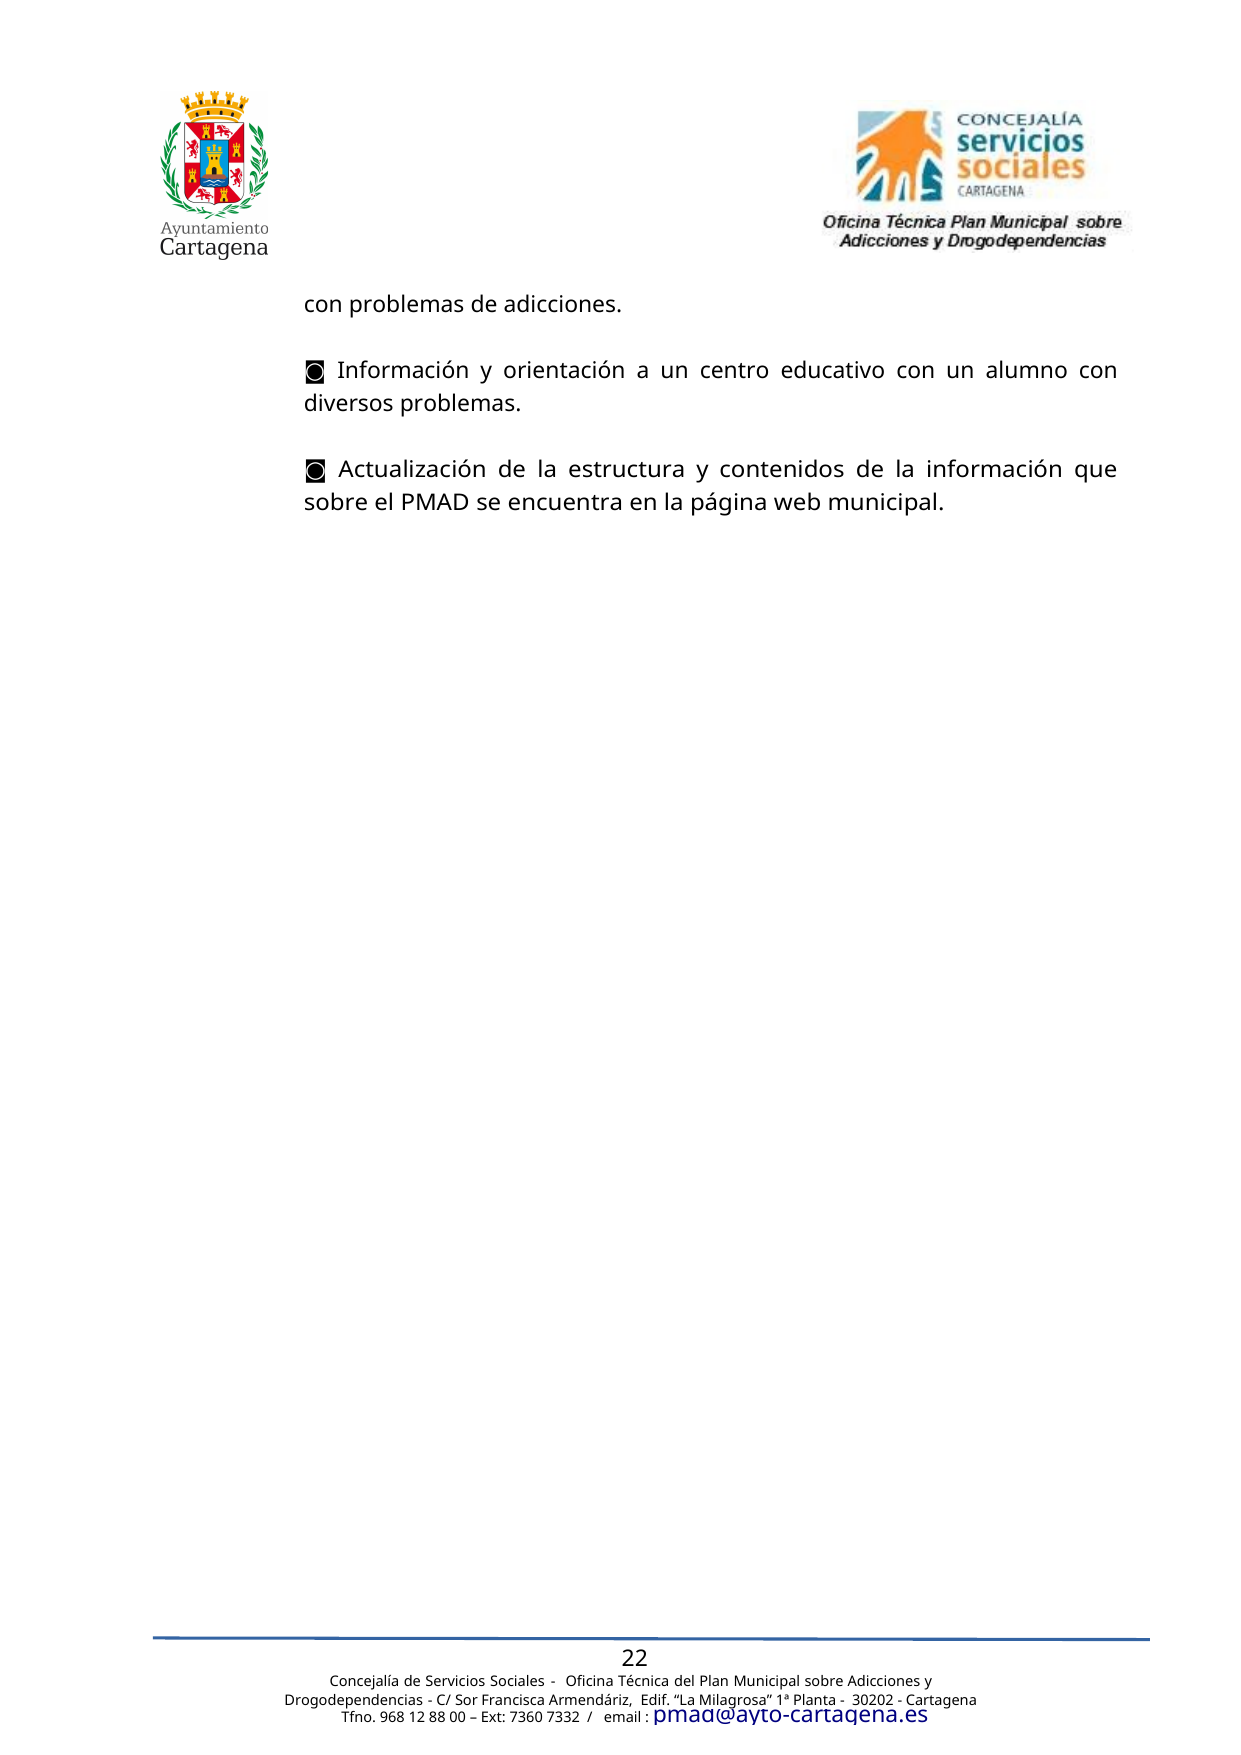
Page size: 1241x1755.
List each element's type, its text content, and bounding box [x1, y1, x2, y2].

text ◙ Actualización de la estructura y contenidos de la información que sobre el PMAD se encuentra en la página web municipal. [304, 453, 1119, 517]
text con problemas de adicciones. [304, 288, 1119, 319]
text ◙ Información y orientación a un centro educativo con un alumno con diversos problemas. [304, 354, 1119, 418]
